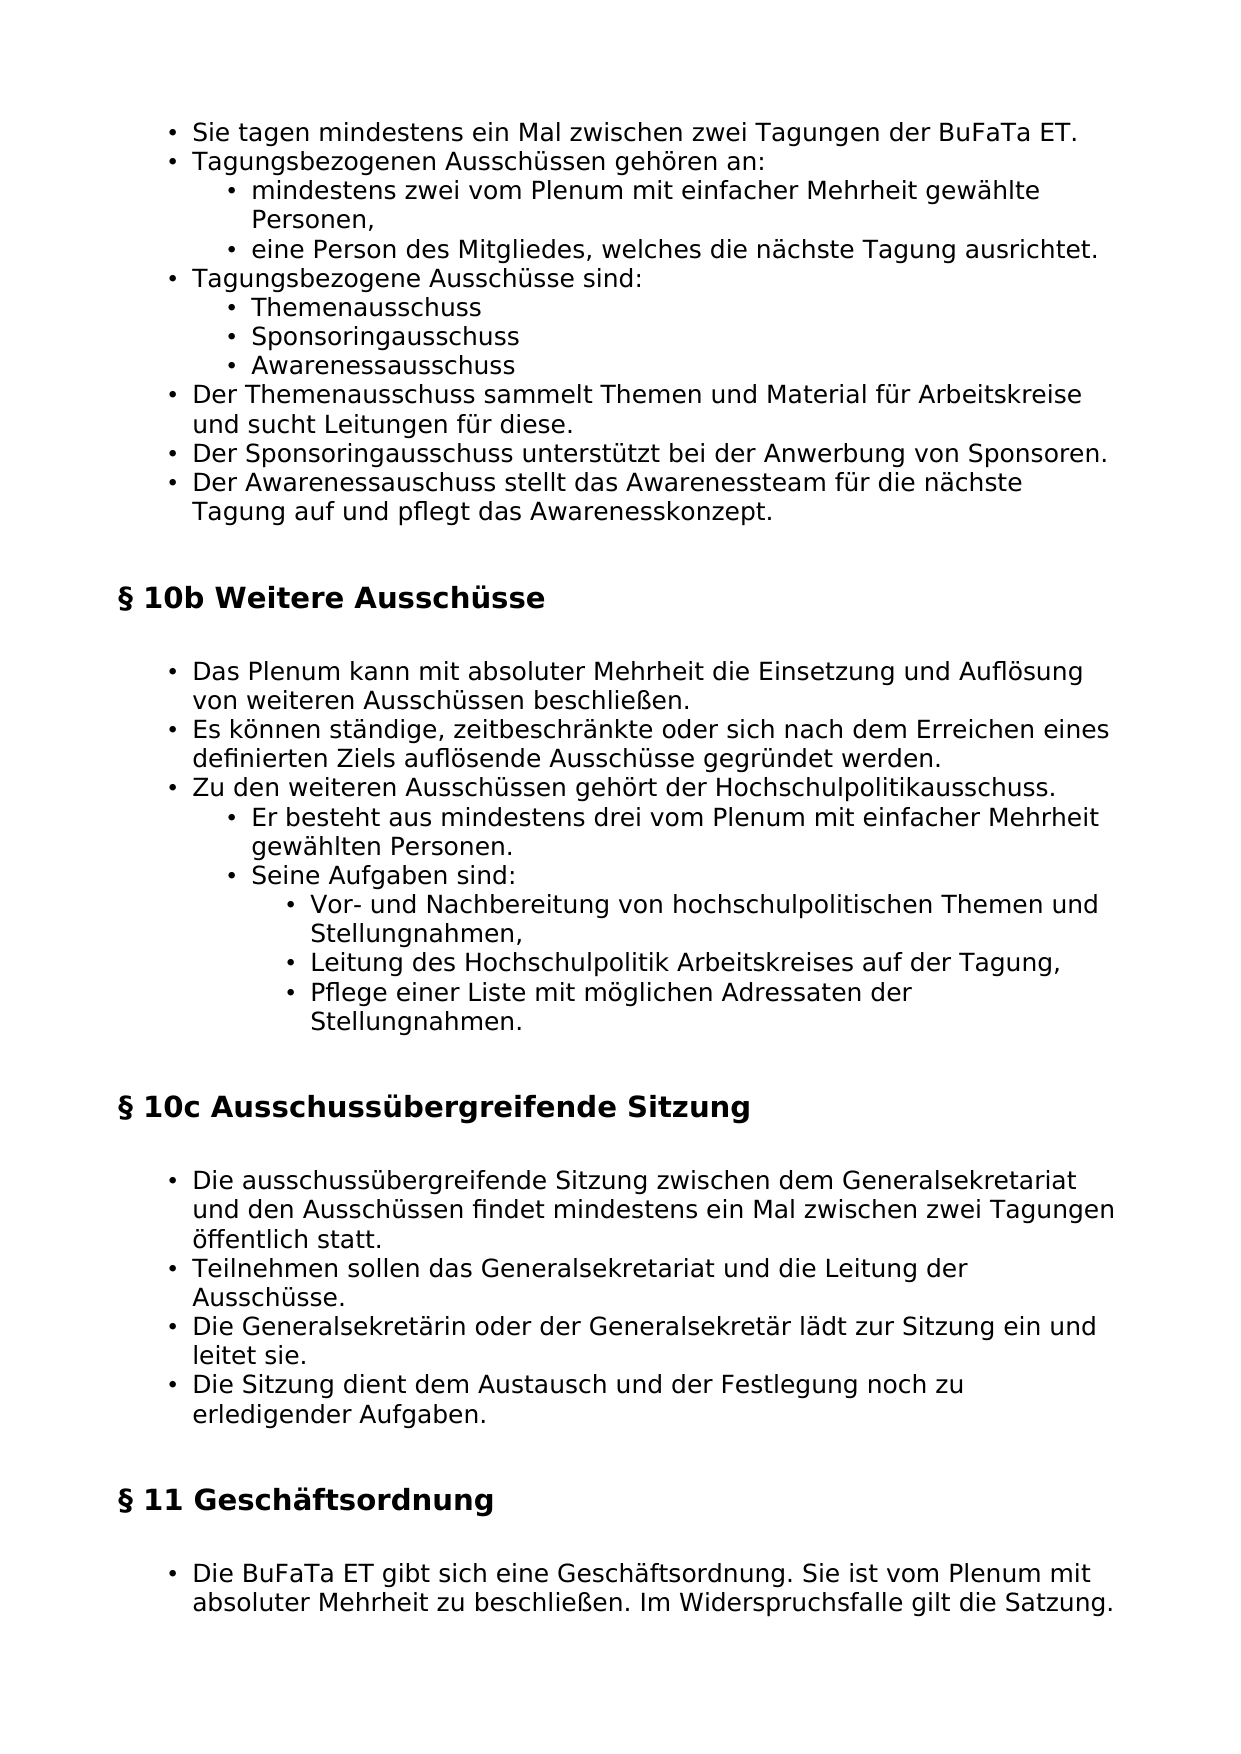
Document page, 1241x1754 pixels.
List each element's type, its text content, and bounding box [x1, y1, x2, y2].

subtitle § 10b Weitere Ausschüsse [118, 581, 1122, 615]
list Awarenessausschuss [236, 351, 1122, 381]
subtitle § 11 Geschäftsordnung [118, 1483, 1122, 1517]
list Er besteht aus mindestens drei vom Plenum mit einfacher Mehrheit gewählten Personen. [236, 803, 1122, 861]
list Sie tagen mindestens ein Mal zwischen zwei Tagungen der BuFaTa ET. [177, 118, 1122, 147]
list Themenausschuss [236, 293, 1122, 322]
list Leitung des Hochschulpolitik Arbeitskreises auf der Tagung, [295, 948, 1122, 978]
list Das Plenum kann mit absoluter Mehrheit die Einsetzung und Auflösung von weiteren Ausschüssen beschließen. [177, 657, 1122, 715]
list Zu den weiteren Ausschüssen gehört der Hochschulpolitikausschuss. [177, 773, 1122, 803]
list Pflege einer Liste mit möglichen Adressaten der Stellungnahmen. [295, 978, 1122, 1036]
list Seine Aufgaben sind: [236, 861, 1122, 890]
list Tagungsbezogene Ausschüsse sind: [177, 264, 1122, 293]
list Die Sitzung dient dem Austausch und der Festlegung noch zu erledigender Aufgaben. [177, 1371, 1122, 1429]
list Teilnehmen sollen das Generalsekretariat und die Leitung der Ausschüsse. [177, 1254, 1122, 1312]
list Der Themenausschuss sammelt Themen und Material für Arbeitskreise und sucht Leitungen für diese. [177, 381, 1122, 439]
list Sponsoringausschuss [236, 322, 1122, 351]
subtitle § 10c Ausschussübergreifende Sitzung [118, 1091, 1122, 1124]
list Es können ständige, zeitbeschränkte oder sich nach dem Erreichen eines definierten Ziels auflösende Ausschüsse gegründet werden. [177, 715, 1122, 773]
list mindestens zwei vom Plenum mit einfacher Mehrheit gewählte Personen, [236, 176, 1122, 235]
list Vor- und Nachbereitung von hochschulpolitischen Themen und Stellungnahmen, [295, 890, 1122, 948]
list eine Person des Mitgliedes, welches die nächste Tagung ausrichtet. [236, 235, 1122, 264]
list Der Awarenessauschuss stellt das Awarenessteam für die nächste Tagung auf und pflegt das Awarenesskonzept. [177, 468, 1122, 526]
list Die Generalsekretärin oder der Generalsekretär lädt zur Sitzung ein und leitet sie. [177, 1312, 1122, 1371]
list Tagungsbezogenen Ausschüssen gehören an: [177, 147, 1122, 176]
list Der Sponsoringausschuss unterstützt bei der Anwerbung von Sponsoren. [177, 439, 1122, 468]
list Die BuFaTa ET gibt sich eine Geschäftsordnung. Sie ist vom Plenum mit absoluter Mehrheit zu beschließen. Im Widerspruchsfalle gilt die Satzung. [177, 1559, 1122, 1618]
list Die ausschussübergreifende Sitzung zwischen dem Generalsekretariat und den Ausschüssen findet mindestens ein Mal zwischen zwei Tagungen öffentlich statt. [177, 1166, 1122, 1254]
